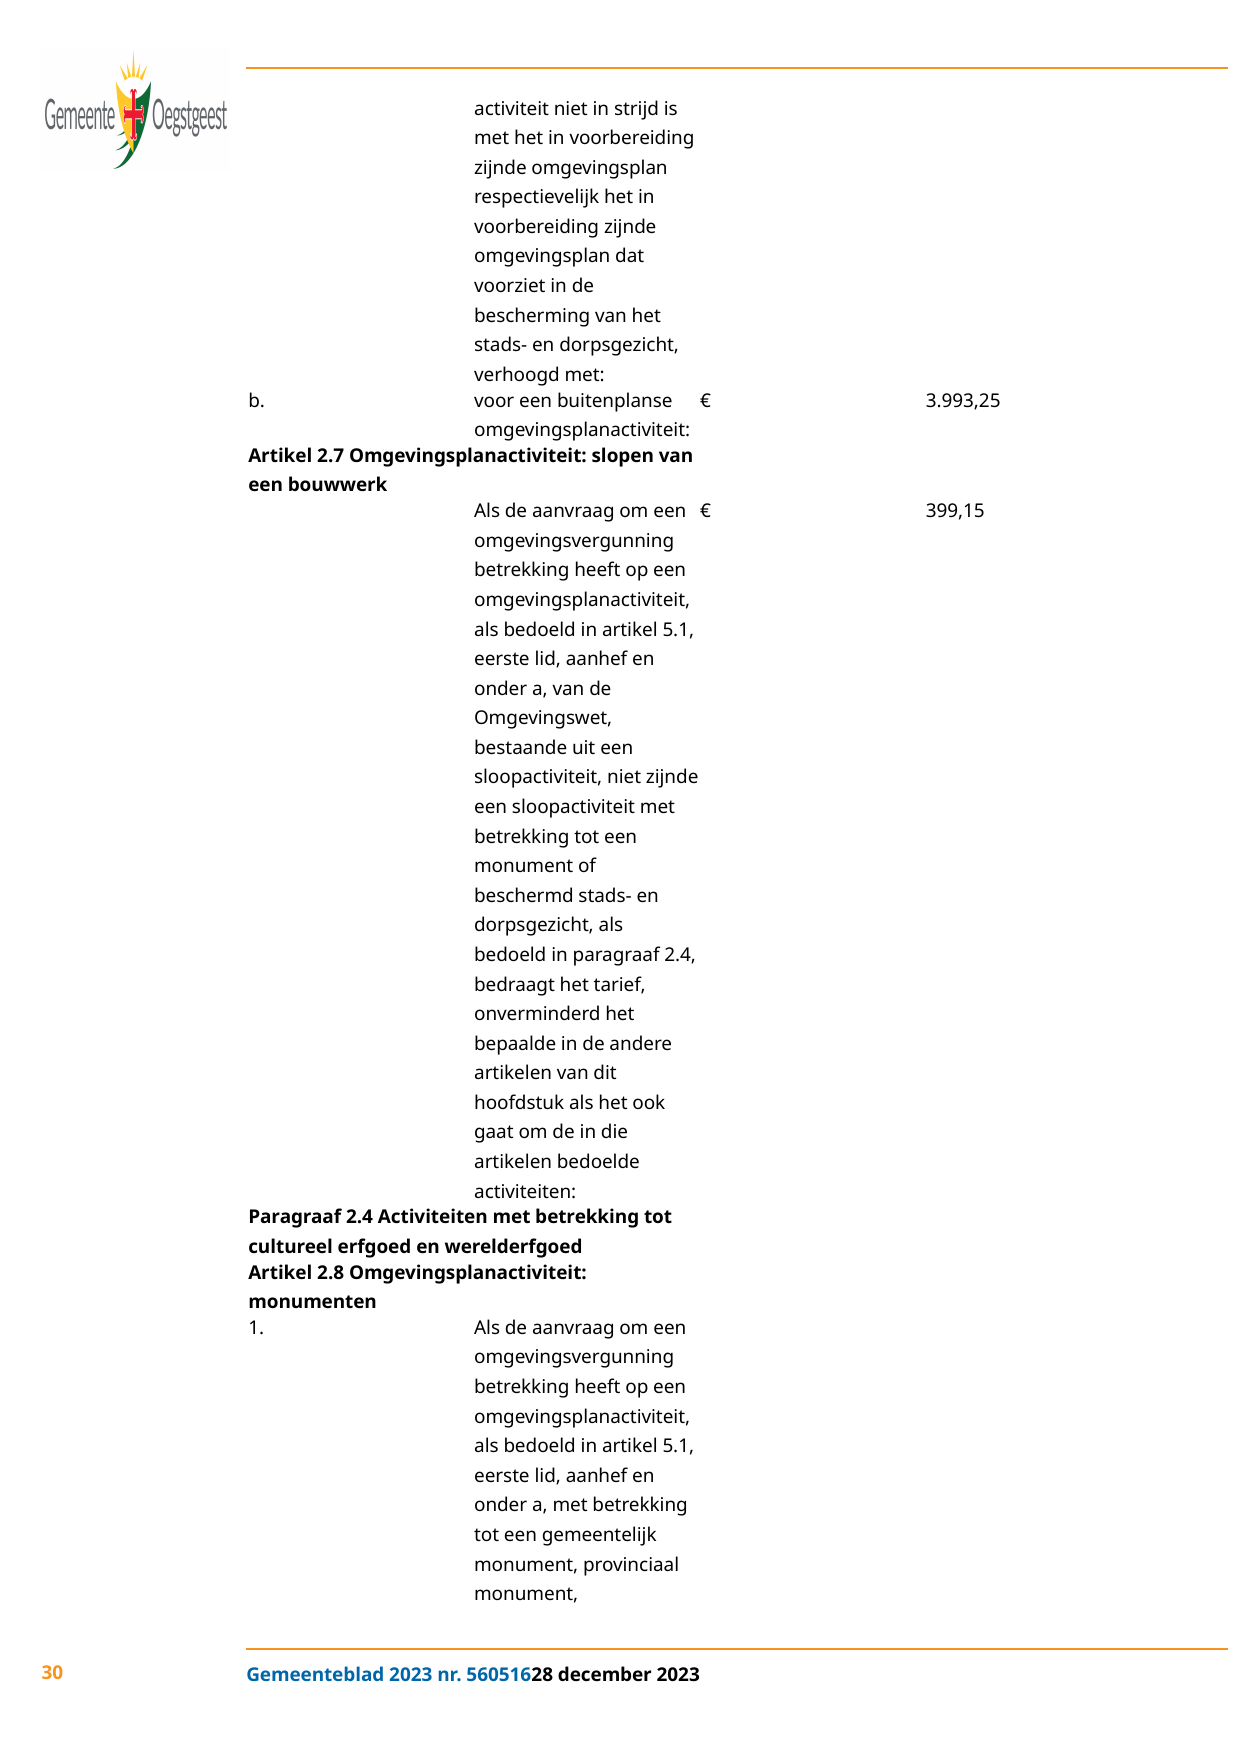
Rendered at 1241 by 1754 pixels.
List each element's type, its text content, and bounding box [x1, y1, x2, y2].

table_cell [926, 95, 1152, 387]
table_cell [248, 498, 474, 1203]
table_cell [926, 1259, 1152, 1314]
table_cell [700, 442, 926, 497]
table_cell 399,15 [926, 498, 1152, 1203]
picture [41, 47, 231, 172]
table_cell [926, 1314, 1152, 1606]
table_cell € [700, 387, 926, 442]
table_cell 1. [248, 1314, 474, 1606]
table_cell 3.993,25 [926, 387, 1152, 442]
table_cell [700, 95, 926, 387]
table_cell [248, 95, 474, 387]
table_cell activiteit niet in strijd is met het in voorbereiding zijnde omgevingsplan respectievelijk het in voorbereiding zijnde omgevingsplan dat voorziet in de bescherming van het stads- en dorpsgezicht, verhoogd met: [474, 95, 700, 387]
table_cell Als de aanvraag om een omgevingsvergunning betrekking heeft op een omgevingsplanactiviteit, als bedoeld in artikel 5.1, eerste lid, aanhef en onder a, van de Omgevingswet, bestaande uit een sloopactiviteit, niet zijnde een sloopactiviteit met betrekking tot een monument of beschermd stads- en dorpsgezicht, als bedoeld in paragraaf 2.4, bedraagt het tarief, onverminderd het bepaalde in de andere artikelen van dit hoofdstuk als het ook gaat om de in die artikelen bedoelde activiteiten: [474, 498, 700, 1203]
table_cell voor een buitenplanse omgevingsplanactiviteit: [474, 387, 700, 442]
table_cell b. [248, 387, 474, 442]
table_cell [700, 1204, 926, 1259]
table_cell Als de aanvraag om een omgevingsvergunning betrekking heeft op een omgevingsplanactiviteit, als bedoeld in artikel 5.1, eerste lid, aanhef en onder a, met betrekking tot een gemeentelijk monument, provinciaal monument, [474, 1314, 700, 1606]
table_cell [926, 1204, 1152, 1259]
table_cell Paragraaf 2.4 Activiteiten met betrekking tot cultureel erfgoed en werelderfgoed [248, 1204, 700, 1259]
table_cell [700, 1314, 926, 1606]
table_cell € [700, 498, 926, 1203]
table_cell Artikel 2.8 Omgevingsplanactiviteit: monumenten [248, 1259, 700, 1314]
table_cell [700, 1259, 926, 1314]
table_cell Artikel 2.7 Omgevingsplanactiviteit: slopen van een bouwwerk [248, 442, 700, 497]
table_cell [926, 442, 1152, 497]
